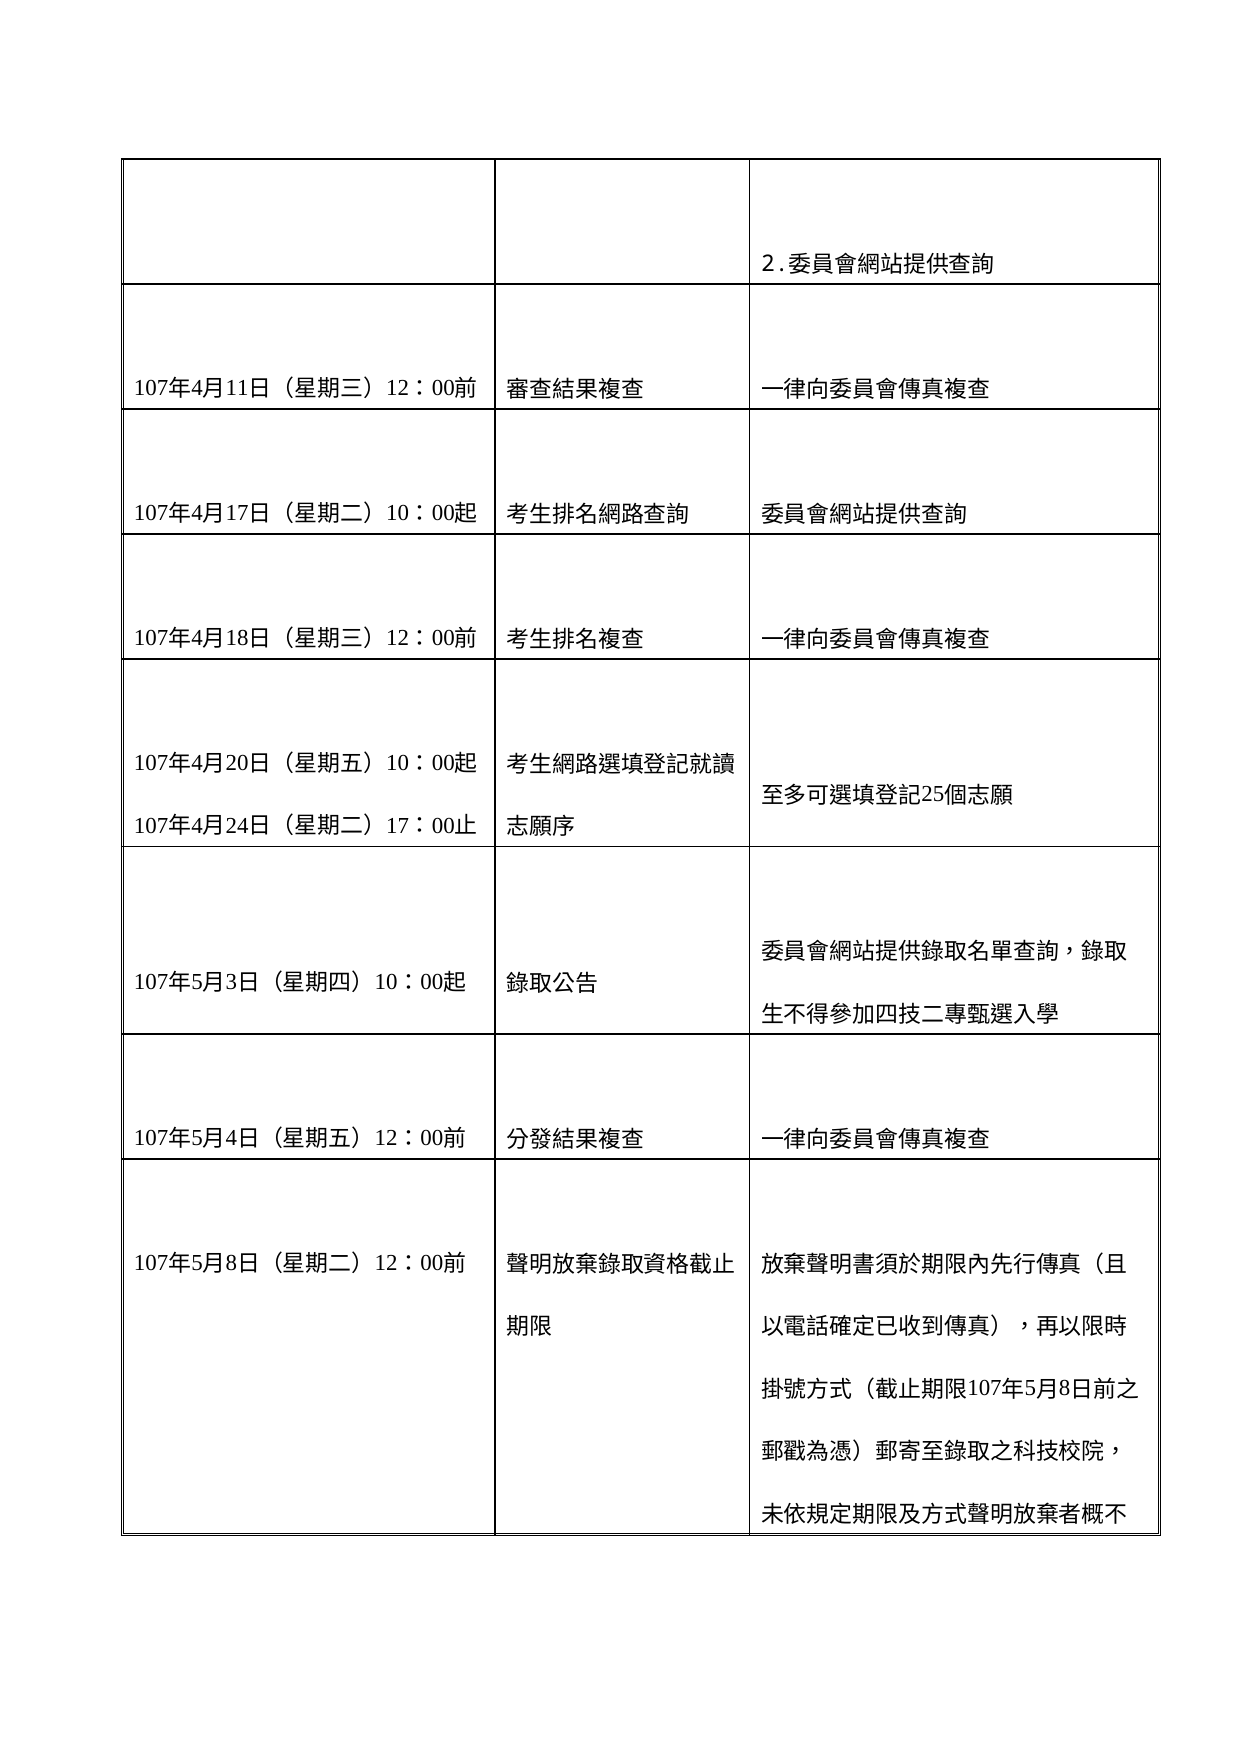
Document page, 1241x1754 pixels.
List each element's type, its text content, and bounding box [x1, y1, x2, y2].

table_cell 107年4月17日（星期二）10：00起 [124, 410, 494, 533]
table_cell 107年5月3日（星期四）10：00起 [124, 847, 494, 1033]
table_cell 分發結果複查 [496, 1035, 749, 1158]
table_cell 考生網路選填登記就讀志願序 [496, 660, 749, 846]
table_cell [496, 160, 749, 283]
table_cell 2.委員會網站提供查詢 [750, 160, 1158, 283]
table_cell [124, 160, 494, 283]
table_cell 考生排名網路查詢 [496, 410, 749, 533]
table_cell 委員會網站提供查詢 [750, 410, 1158, 533]
table_cell 107年5月8日（星期二）12：00前 [124, 1160, 494, 1533]
table_cell 聲明放棄錄取資格截止 期限 [496, 1160, 749, 1533]
table_cell 107年4月18日（星期三）12：00前 [124, 535, 494, 658]
table_cell 委員會網站提供錄取名單查詢，錄取生不得參加四技二專甄選入學 [750, 847, 1158, 1033]
table_cell 錄取公告 [496, 847, 749, 1033]
table_cell 一律向委員會傳真複查 [750, 1035, 1158, 1158]
table_cell 至多可選填登記25個志願 [750, 660, 1158, 846]
table_cell 107年5月4日（星期五）12：00前 [124, 1035, 494, 1158]
table_cell 107年4月11日（星期三）12：00前 [124, 285, 494, 408]
table_cell 107年4月20日（星期五）10：00起 107年4月24日（星期二）17：00止 [124, 660, 494, 846]
table_cell 放棄聲明書須於期限內先行傳真（且以電話確定已收到傳真），再以限時掛號方式（截止期限107年5月8日前之郵戳為憑）郵寄至錄取之科技校院，未依規定期限及方式聲明放棄者概不 [750, 1160, 1158, 1533]
table_cell 一律向委員會傳真複查 [750, 285, 1158, 408]
table_cell 考生排名複查 [496, 535, 749, 658]
table_cell 審查結果複查 [496, 285, 749, 408]
table_cell 一律向委員會傳真複查 [750, 535, 1158, 658]
